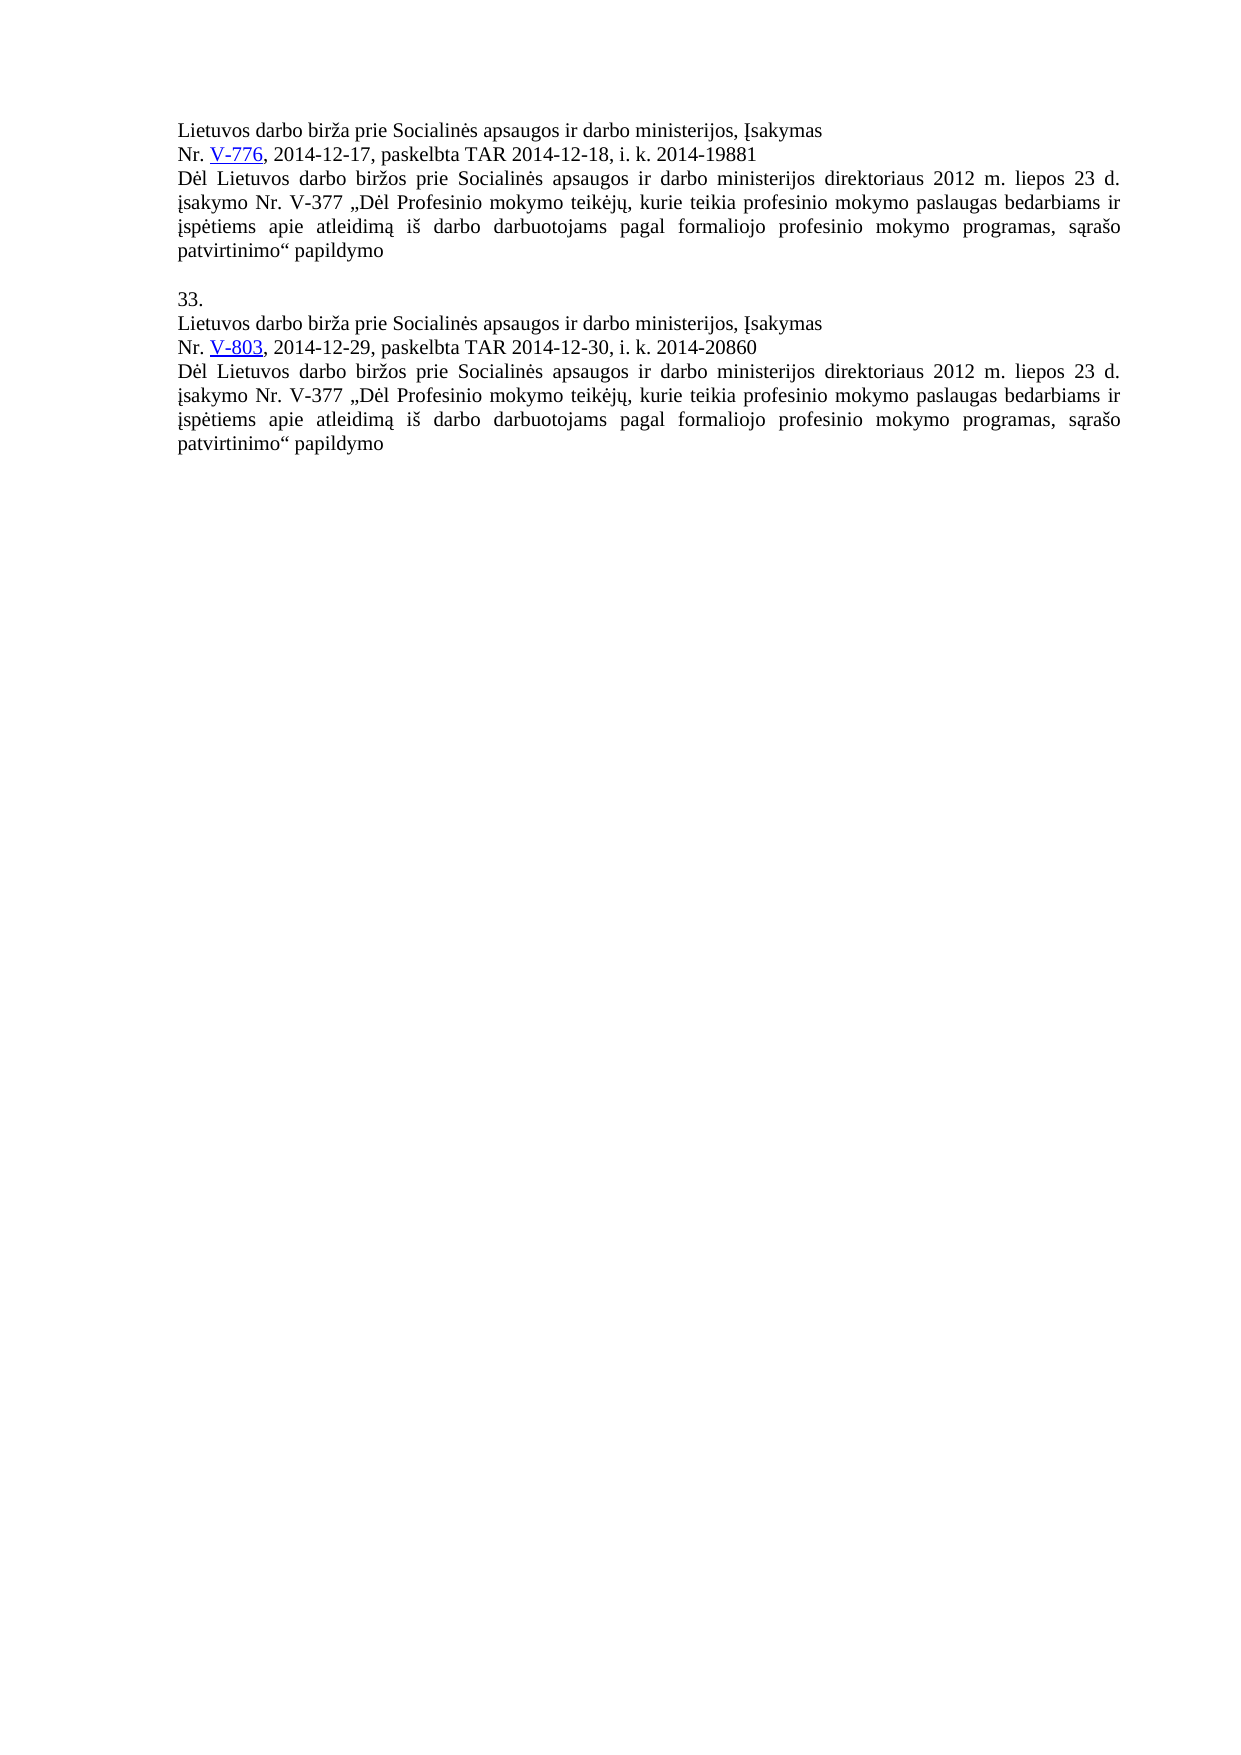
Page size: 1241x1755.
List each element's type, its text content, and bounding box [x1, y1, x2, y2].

text Nr. V-803, 2014-12-29, paskelbta TAR 2014-12-30, i. k. 2014-20860 [177, 335, 1122, 359]
text Lietuvos darbo birža prie Socialinės apsaugos ir darbo ministerijos, Įsakymas [177, 118, 1122, 142]
text Dėl Lietuvos darbo biržos prie Socialinės apsaugos ir darbo ministerijos direktoriaus 2012 m. liepos 23 d. įsakymo Nr. V-377 „Dėl Profesinio mokymo teikėjų, kurie teikia profesinio mokymo paslaugas bedarbiams ir įspėtiems apie atleidimą iš darbo darbuotojams pagal formaliojo profesinio mokymo programas, sąrašo patvirtinimo“ papildymo [177, 359, 1122, 455]
text Lietuvos darbo birža prie Socialinės apsaugos ir darbo ministerijos, Įsakymas [177, 311, 1122, 335]
text 33. [177, 287, 1122, 311]
text Dėl Lietuvos darbo biržos prie Socialinės apsaugos ir darbo ministerijos direktoriaus 2012 m. liepos 23 d. įsakymo Nr. V-377 „Dėl Profesinio mokymo teikėjų, kurie teikia profesinio mokymo paslaugas bedarbiams ir įspėtiems apie atleidimą iš darbo darbuotojams pagal formaliojo profesinio mokymo programas, sąrašo patvirtinimo“ papildymo [177, 166, 1122, 262]
text Nr. V-776, 2014-12-17, paskelbta TAR 2014-12-18, i. k. 2014-19881 [177, 142, 1122, 166]
